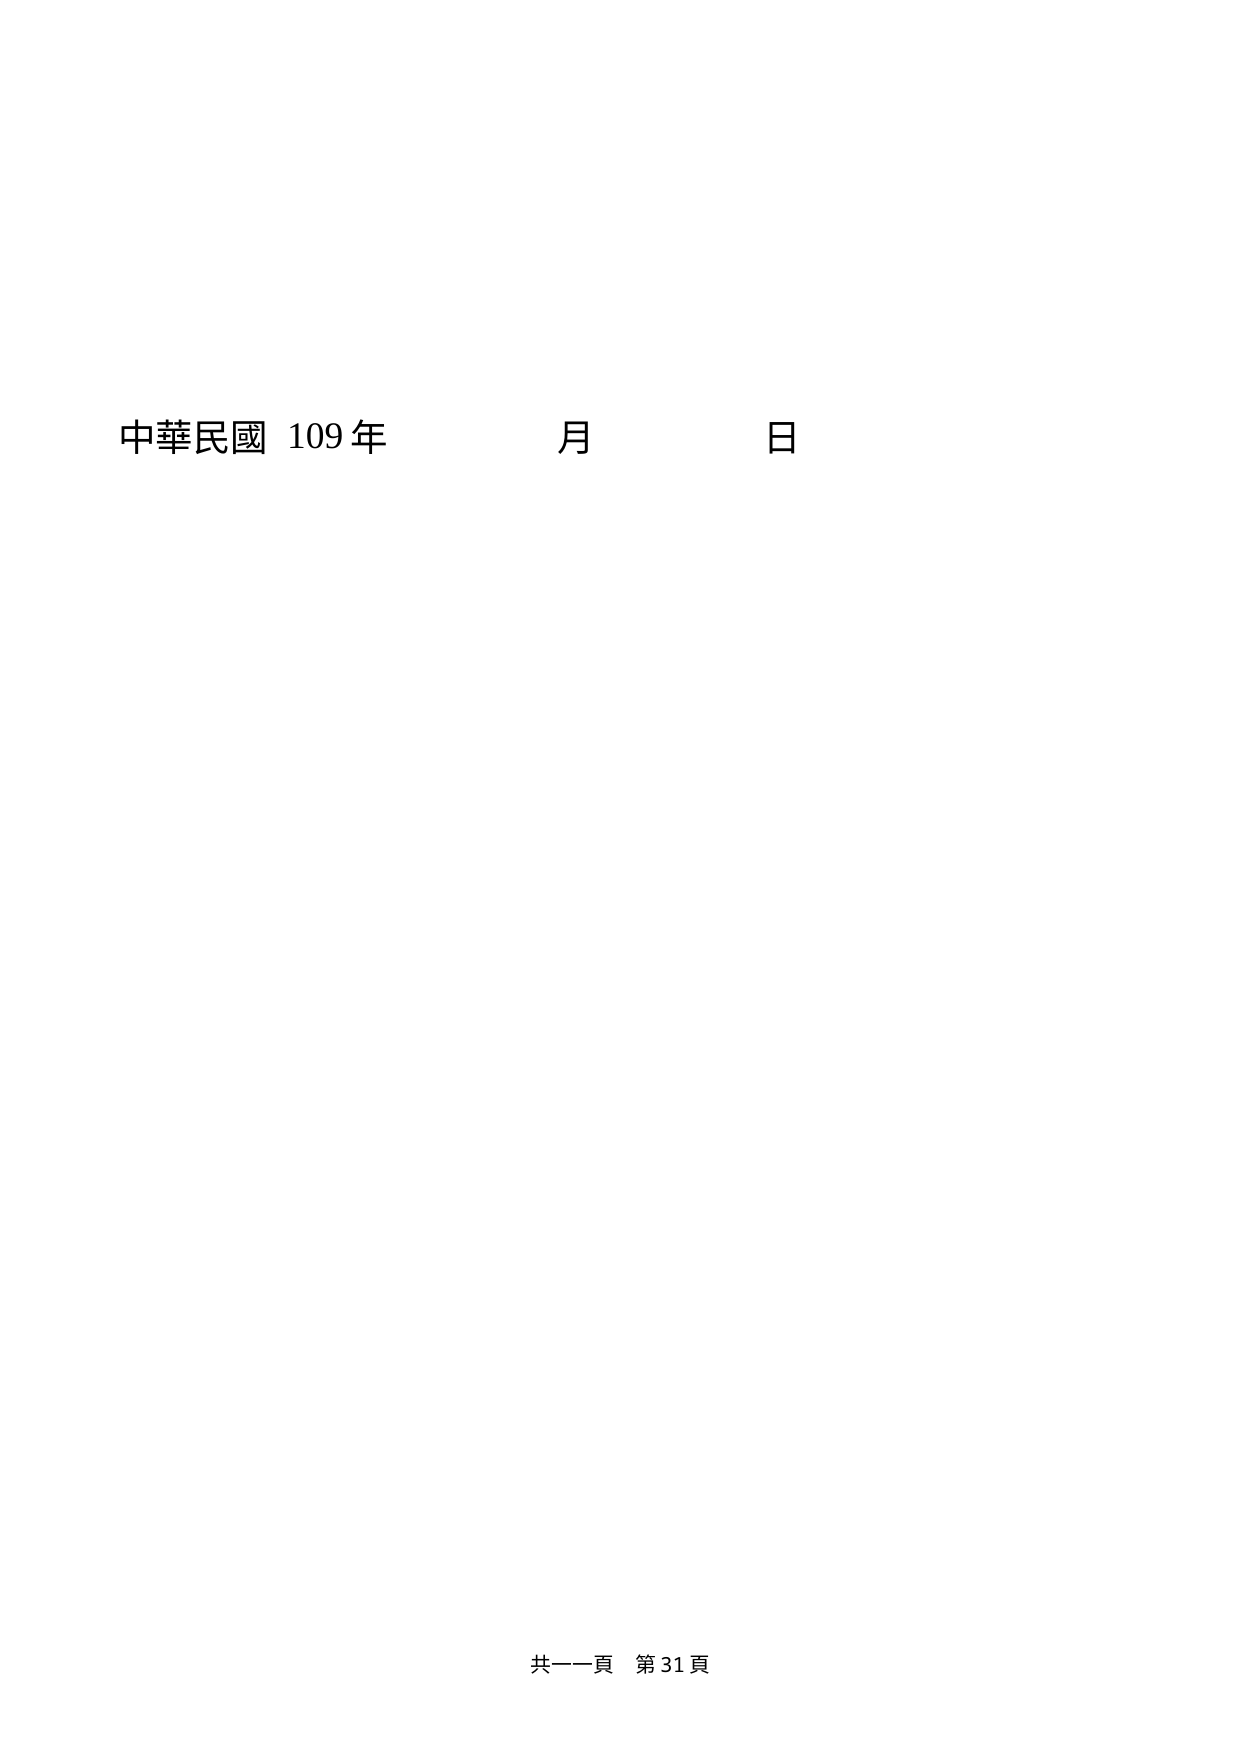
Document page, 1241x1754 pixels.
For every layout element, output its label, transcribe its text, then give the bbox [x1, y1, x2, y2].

text 中華民國 109年 月 日 [118, 393, 1122, 456]
